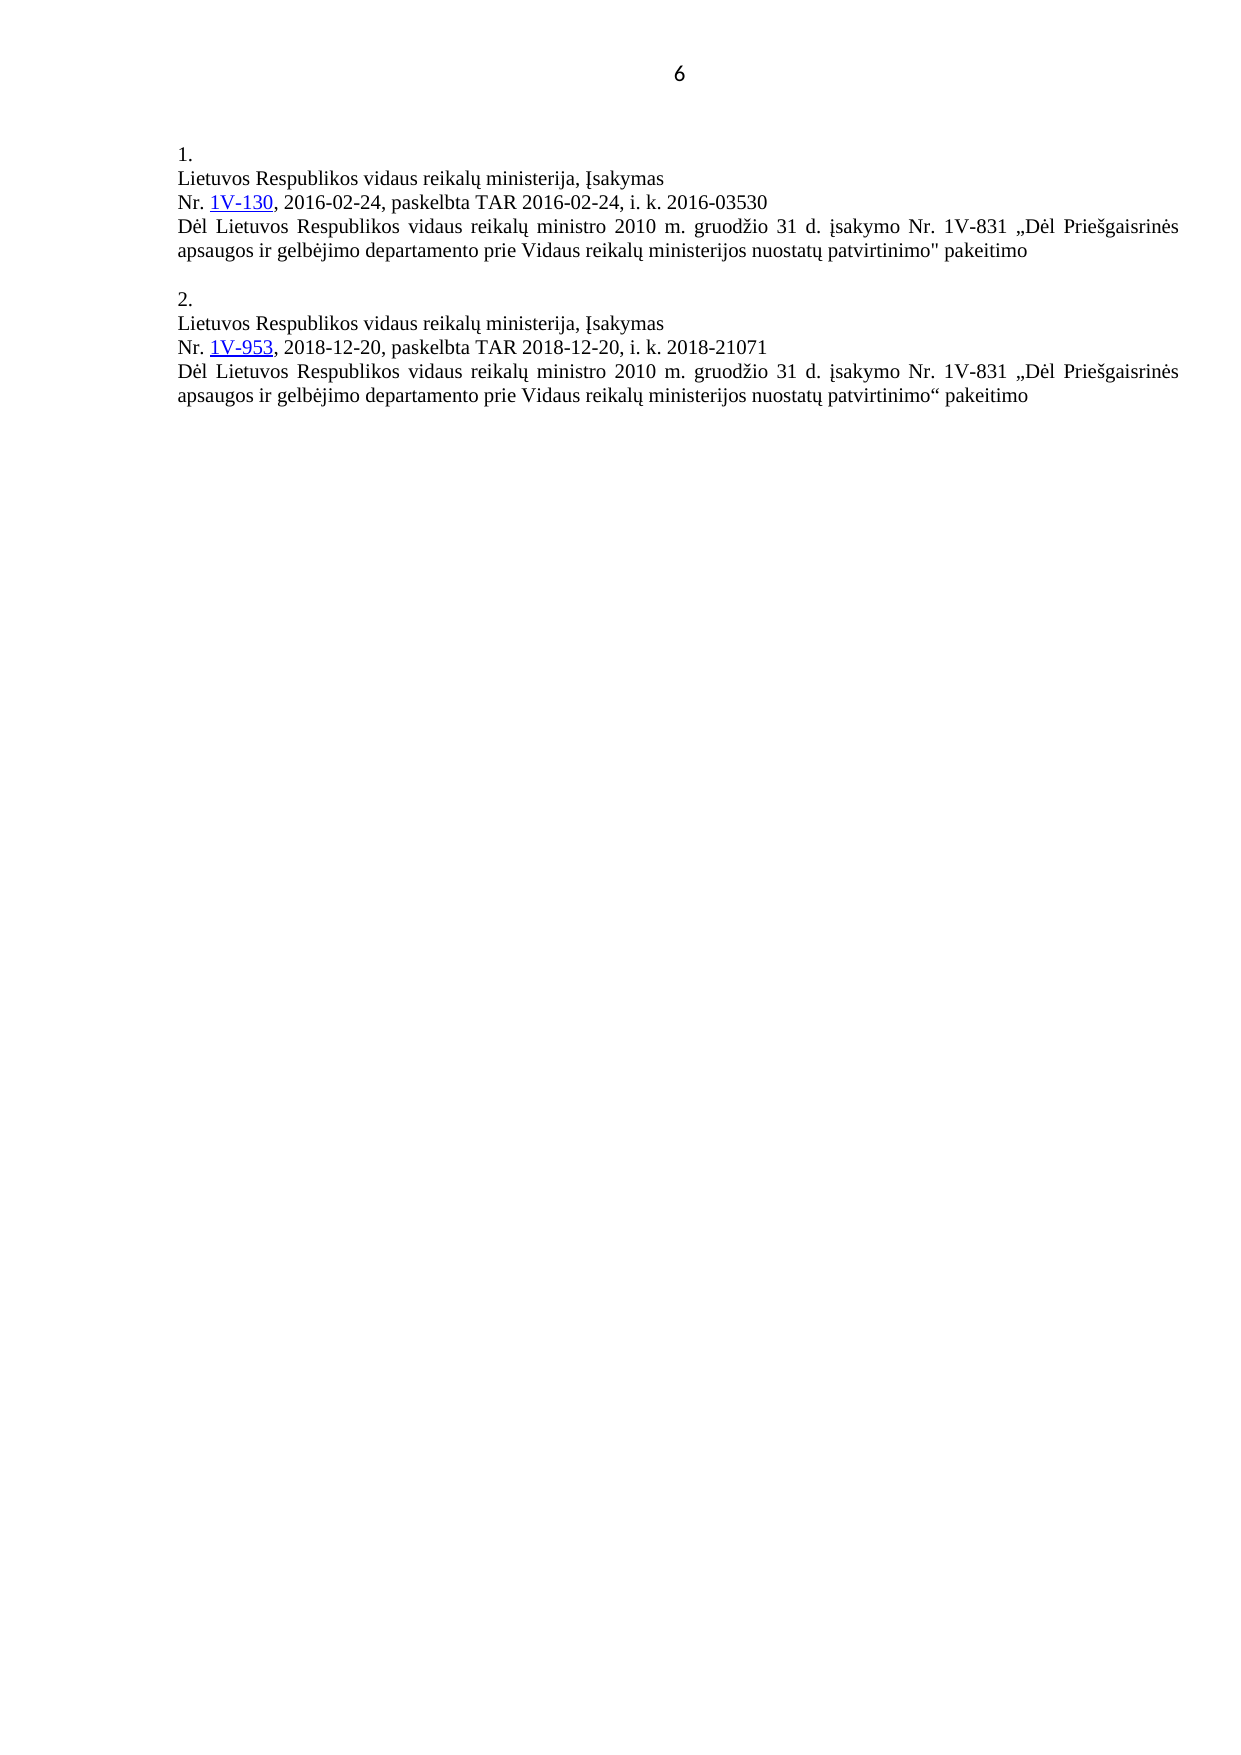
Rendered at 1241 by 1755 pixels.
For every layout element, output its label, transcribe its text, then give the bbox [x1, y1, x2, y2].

text Lietuvos Respublikos vidaus reikalų ministerija, Įsakymas [177, 311, 1181, 335]
text 2. [177, 287, 1181, 311]
text Nr. 1V-130, 2016-02-24, paskelbta TAR 2016-02-24, i. k. 2016-03530 [177, 190, 1181, 214]
text Nr. 1V-953, 2018-12-20, paskelbta TAR 2018-12-20, i. k. 2018-21071 [177, 335, 1181, 359]
text Dėl Lietuvos Respublikos vidaus reikalų ministro 2010 m. gruodžio 31 d. įsakymo Nr. 1V-831 „Dėl Priešgaisrinės apsaugos ir gelbėjimo departamento prie Vidaus reikalų ministerijos nuostatų patvirtinimo“ pakeitimo [177, 359, 1181, 407]
text Lietuvos Respublikos vidaus reikalų ministerija, Įsakymas [177, 166, 1181, 190]
text Dėl Lietuvos Respublikos vidaus reikalų ministro 2010 m. gruodžio 31 d. įsakymo Nr. 1V-831 „Dėl Priešgaisrinės apsaugos ir gelbėjimo departamento prie Vidaus reikalų ministerijos nuostatų patvirtinimo" pakeitimo [177, 214, 1181, 262]
text 1. [177, 142, 1181, 166]
